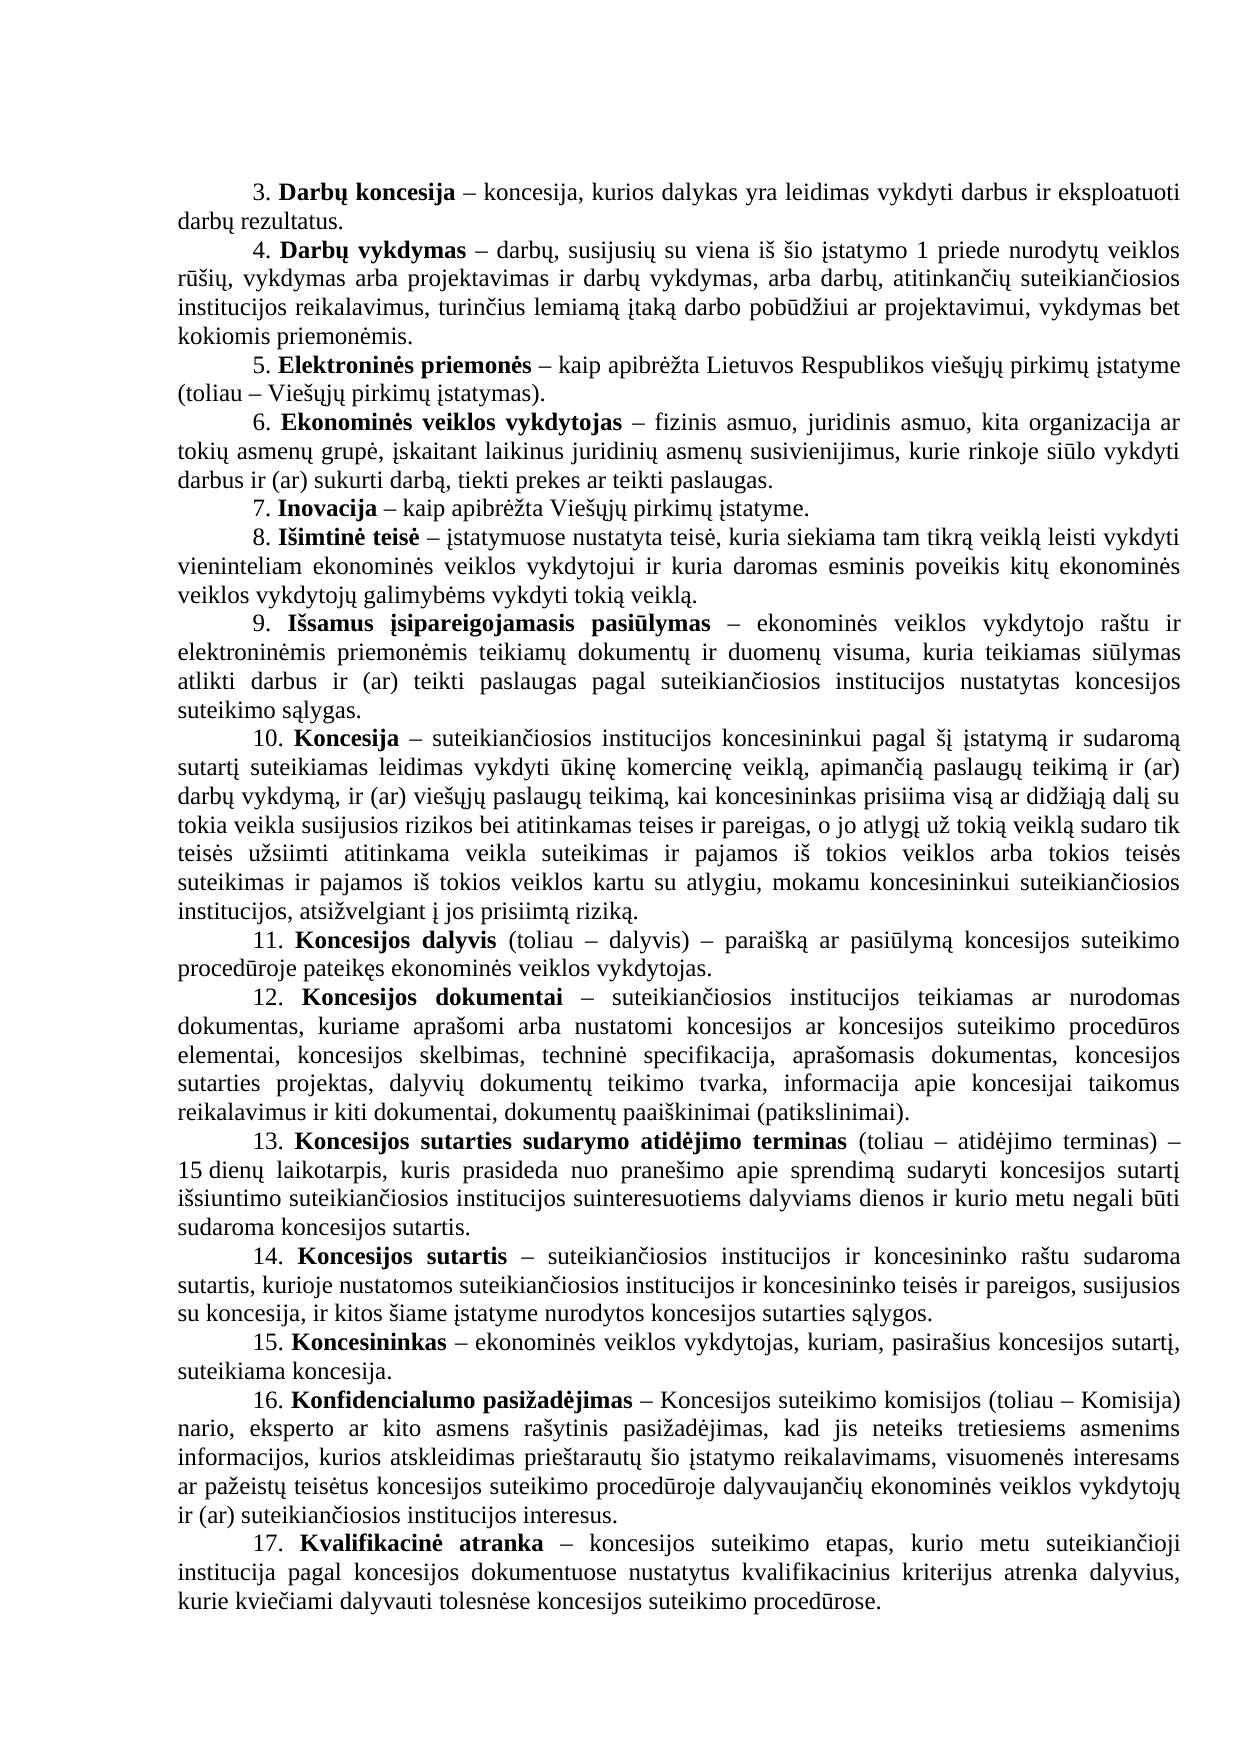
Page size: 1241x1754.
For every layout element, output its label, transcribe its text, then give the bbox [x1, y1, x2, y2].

text 17. Kvalifikacinė atranka – koncesijos suteikimo etapas, kurio metu suteikiančioji institucija pagal koncesijos dokumentuose nustatytus kvalifikacinius kriterijus atrenka dalyvius, kurie kviečiami dalyvauti tolesnėse koncesijos suteikimo procedūrose. [177, 1528, 1181, 1615]
text 6. Ekonominės veiklos vykdytojas – fizinis asmuo, juridinis asmuo, kita organizacija ar tokių asmenų grupė, įskaitant laikinus juridinių asmenų susivienijimus, kurie rinkoje siūlo vykdyti darbus ir (ar) sukurti darbą, tiekti prekes ar teikti paslaugas. [177, 407, 1181, 493]
text 8. Išimtinė teisė – įstatymuose nustatyta teisė, kuria siekiama tam tikrą veiklą leisti vykdyti vieninteliam ekonominės veiklos vykdytojui ir kuria daromas esminis poveikis kitų ekonominės veiklos vykdytojų galimybėms vykdyti tokią veiklą. [177, 522, 1181, 608]
text 14. Koncesijos sutartis – suteikiančiosios institucijos ir koncesininko raštu sudaroma sutartis, kurioje nustatomos suteikiančiosios institucijos ir koncesininko teisės ir pareigos, susijusios su koncesija, ir kitos šiame įstatyme nurodytos koncesijos sutarties sąlygos. [177, 1241, 1181, 1327]
text 16. Konfidencialumo pasižadėjimas – Koncesijos suteikimo komisijos (toliau – Komisija) nario, eksperto ar kito asmens rašytinis pasižadėjimas, kad jis neteiks tretiesiems asmenims informacijos, kurios atskleidimas prieštarautų šio įstatymo reikalavimams, visuomenės interesams ar pažeistų teisėtus koncesijos suteikimo procedūroje dalyvaujančių ekonominės veiklos vykdytojų ir (ar) suteikiančiosios institucijos interesus. [177, 1385, 1181, 1528]
text 9. Išsamus įsipareigojamasis pasiūlymas – ekonominės veiklos vykdytojo raštu ir elektroninėmis priemonėmis teikiamų dokumentų ir duomenų visuma, kuria teikiamas siūlymas atlikti darbus ir (ar) teikti paslaugas pagal suteikiančiosios institucijos nustatytas koncesijos suteikimo sąlygas. [177, 608, 1181, 723]
text 13. Koncesijos sutarties sudarymo atidėjimo terminas (toliau – atidėjimo terminas) – 15 dienų laikotarpis, kuris prasideda nuo pranešimo apie sprendimą sudaryti koncesijos sutartį išsiuntimo suteikiančiosios institucijos suinteresuotiems dalyviams dienos ir kurio metu negali būti sudaroma koncesijos sutartis. [177, 1126, 1181, 1241]
text 5. Elektroninės priemonės – kaip apibrėžta Lietuvos Respublikos viešųjų pirkimų įstatyme (toliau – Viešųjų pirkimų įstatymas). [177, 350, 1181, 407]
text 12. Koncesijos dokumentai – suteikiančiosios institucijos teikiamas ar nurodomas dokumentas, kuriame aprašomi arba nustatomi koncesijos ar koncesijos suteikimo procedūros elementai, koncesijos skelbimas, techninė specifikacija, aprašomasis dokumentas, koncesijos sutarties projektas, dalyvių dokumentų teikimo tvarka, informacija apie koncesijai taikomus reikalavimus ir kiti dokumentai, dokumentų paaiškinimai (patikslinimai). [177, 982, 1181, 1126]
text 11. Koncesijos dalyvis (toliau – dalyvis) – paraišką ar pasiūlymą koncesijos suteikimo procedūroje pateikęs ekonominės veiklos vykdytojas. [177, 925, 1181, 982]
text 4. Darbų vykdymas – darbų, susijusių su viena iš šio įstatymo 1 priede nurodytų veiklos rūšių, vykdymas arba projektavimas ir darbų vykdymas, arba darbų, atitinkančių suteikiančiosios institucijos reikalavimus, turinčius lemiamą įtaką darbo pobūdžiui ar projektavimui, vykdymas bet kokiomis priemonėmis. [177, 235, 1181, 350]
text 10. Koncesija – suteikiančiosios institucijos koncesininkui pagal šį įstatymą ir sudaromą sutartį suteikiamas leidimas vykdyti ūkinę komercinę veiklą, apimančią paslaugų teikimą ir (ar) darbų vykdymą, ir (ar) viešųjų paslaugų teikimą, kai koncesininkas prisiima visą ar didžiąją dalį su tokia veikla susijusios rizikos bei atitinkamas teises ir pareigas, o jo atlygį už tokią veiklą sudaro tik teisės užsiimti atitinkama veikla suteikimas ir pajamos iš tokios veiklos arba tokios teisės suteikimas ir pajamos iš tokios veiklos kartu su atlygiu, mokamu koncesininkui suteikiančiosios institucijos, atsižvelgiant į jos prisiimtą riziką. [177, 723, 1181, 925]
text 15. Koncesininkas – ekonominės veiklos vykdytojas, kuriam, pasirašius koncesijos sutartį, suteikiama koncesija. [177, 1327, 1181, 1385]
text 7. Inovacija – kaip apibrėžta Viešųjų pirkimų įstatyme. [177, 493, 1181, 522]
text 3. Darbų koncesija – koncesija, kurios dalykas yra leidimas vykdyti darbus ir eksploatuoti darbų rezultatus. [177, 177, 1181, 235]
